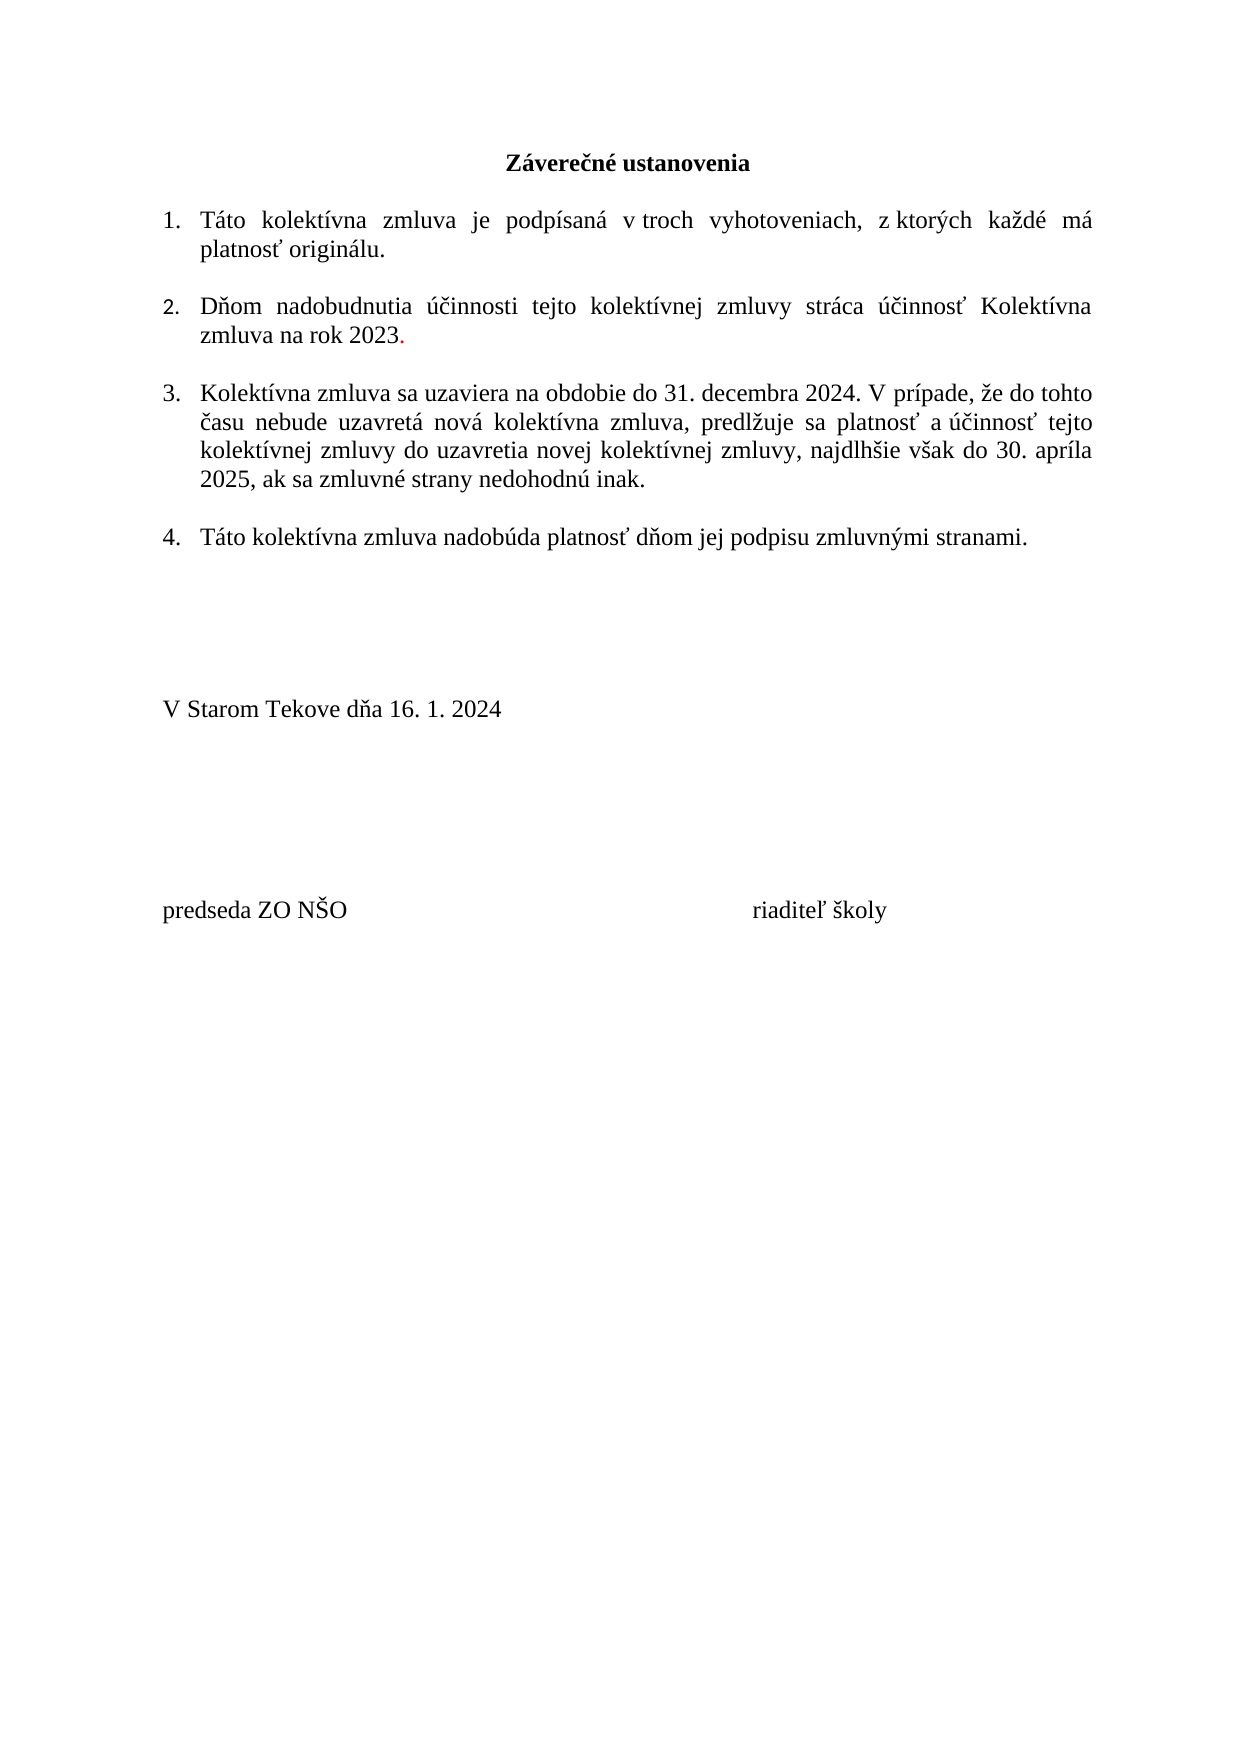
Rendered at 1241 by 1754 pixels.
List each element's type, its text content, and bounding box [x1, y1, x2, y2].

text V Starom Tekove dňa 16. 1. 2024 [162, 694, 1093, 723]
text predseda ZO NŠO riaditeľ školy [162, 896, 1093, 924]
subtitle Záverečné ustanovenia [162, 148, 1093, 176]
list Táto kolektívna zmluva je podpísaná v troch vyhotoveniach, z ktorých každé má platnosť originálu. [162, 205, 1093, 263]
list Dňom nadobudnutia účinnosti tejto kolektívnej zmluvy stráca účinnosť Kolektívna zmluva na rok 2023. [162, 291, 1093, 349]
list Kolektívna zmluva sa uzaviera na obdobie do 31. decembra 2024. V prípade, že do tohto času nebude uzavretá nová kolektívna zmluva, predlžuje sa platnosť a účinnosť tejto kolektívnej zmluvy do uzavretia novej kolektívnej zmluvy, najdlhšie však do 30. apríla 2025, ak sa zmluvné strany nedohodnú inak. [162, 378, 1093, 493]
list Táto kolektívna zmluva nadobúda platnosť dňom jej podpisu zmluvnými stranami. [162, 522, 1093, 551]
